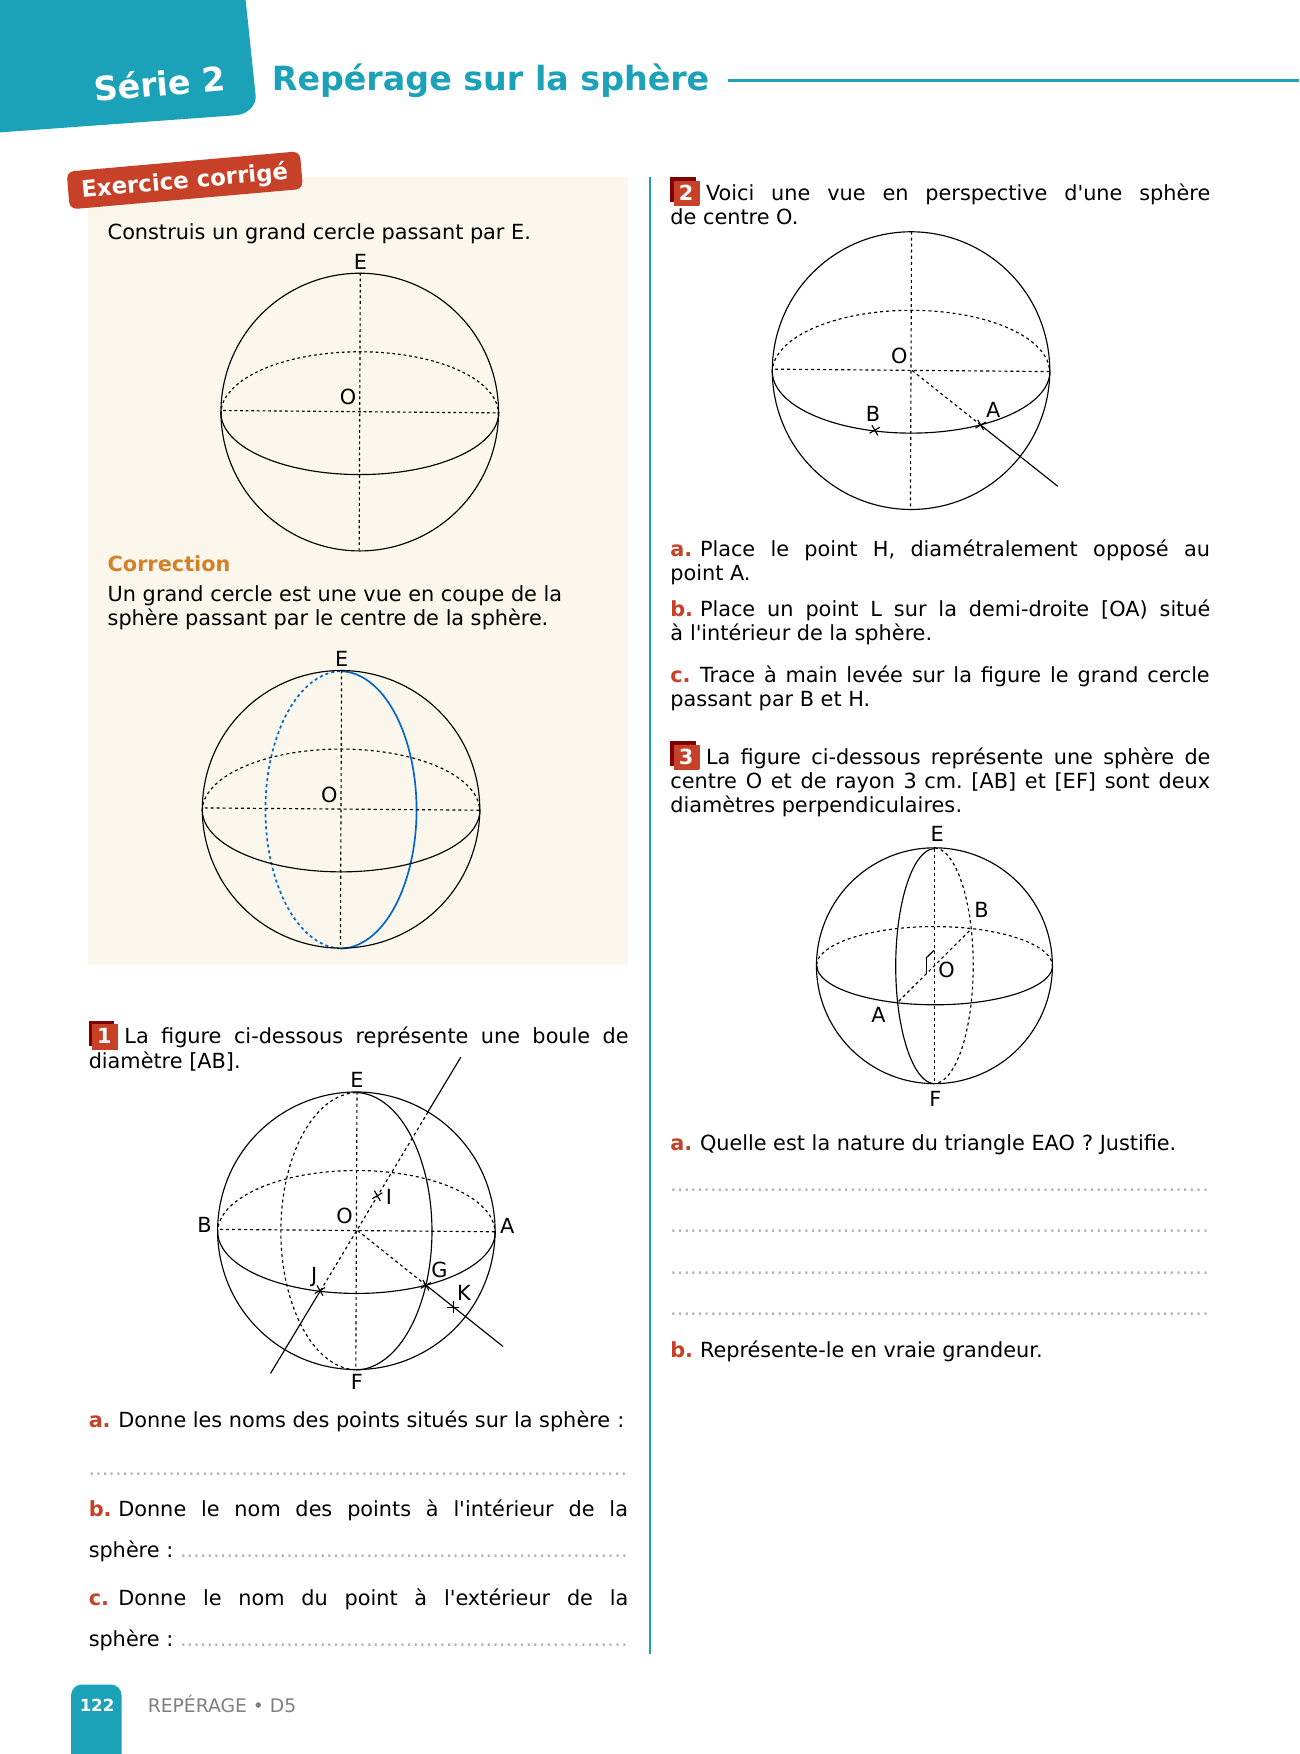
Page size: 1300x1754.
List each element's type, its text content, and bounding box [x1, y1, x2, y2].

list Correction [107, 268, 609, 576]
list Quelle est la nature du triangle EAO ? Justifie. [670, 1131, 1211, 1155]
list Trace à main levée sur la figure le grand cercle passant par B et H. [670, 663, 1211, 712]
text Un grand cercle est une vue en coupe de la sphère passant par le centre de la sphère. [107, 582, 609, 630]
list Voici une vue en perspective d'une sphère de centre O. [670, 177, 1211, 229]
list Donne le nom des points à l'intérieur de la sphère : [88, 1480, 629, 1563]
list Place un point L sur la demi-droite [OA) situé à l'intérieur de la sphère. [670, 597, 1211, 646]
list Représente-le en vraie grandeur. [670, 1338, 1211, 1362]
subtitle La figure ci‑dessous représente une sphère de centre O et de rayon 3 cm. [AB] et [EF] sont deux diamètres perpendiculaires. [670, 741, 1211, 818]
list Place le point H, diamétralement opposé au point A. [670, 537, 1211, 585]
list Donne les noms des points situés sur la sphère : [88, 1391, 629, 1433]
subtitle La figure ci‑dessous représente une boule de diamètre [AB]. [88, 1021, 629, 1073]
list Donne le nom du point à l'extérieur de la sphère : [88, 1569, 629, 1651]
subtitle Construis un grand cercle passant par E. [107, 220, 609, 245]
